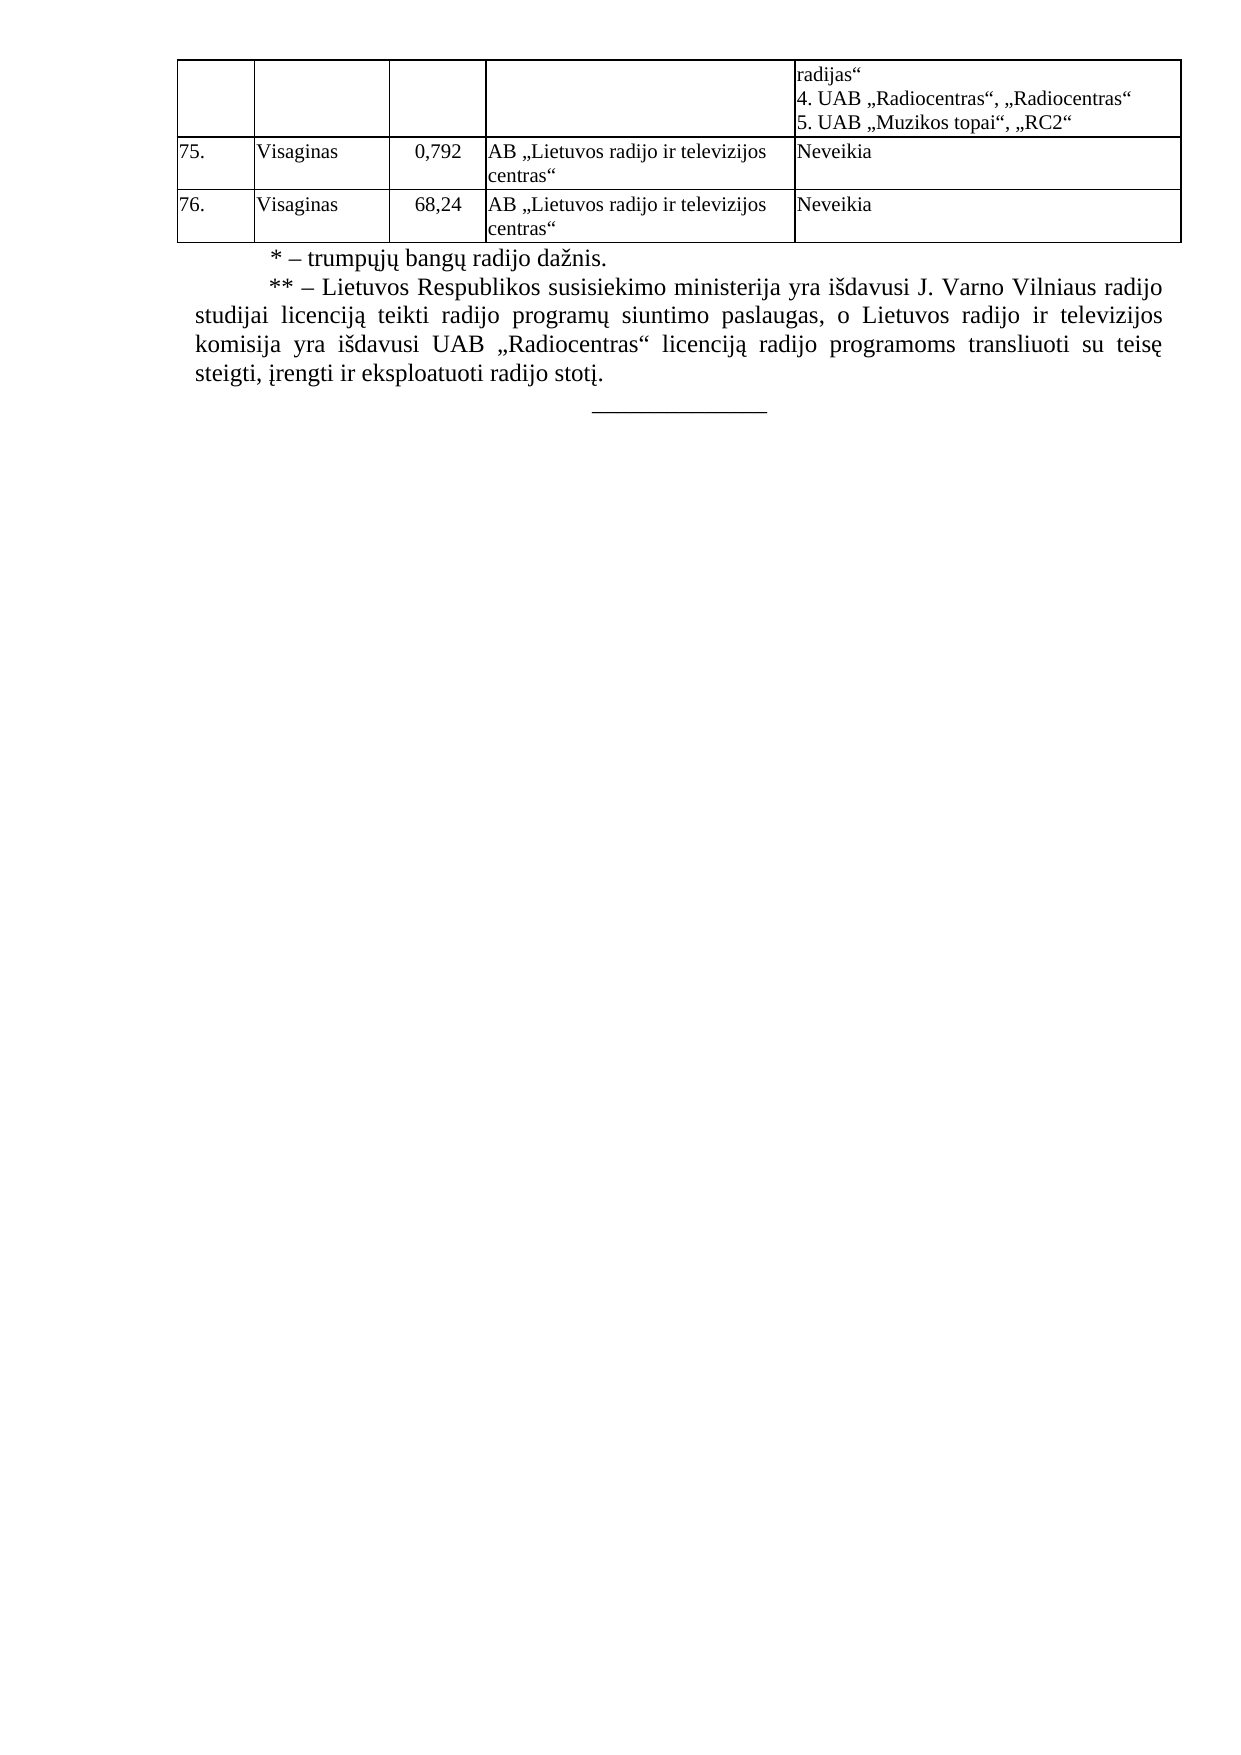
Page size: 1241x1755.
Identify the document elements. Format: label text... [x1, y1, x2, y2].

table_cell Neveikia [796, 138, 1180, 189]
text ** – Lietuvos Respublikos susisiekimo ministerija yra išdavusi J. Varno Vilniaus radijo studijai licenciją teikti radijo programų siuntimo paslaugas, o Lietuvos radijo ir televizijos komisija yra išdavusi UAB „Radiocentras“ licenciją radijo programoms transliuoti su teisę steigti, įrengti ir eksploatuoti radijo stotį. [195, 272, 1163, 387]
table_cell [255, 61, 389, 136]
table_cell 68,24 [390, 190, 485, 242]
table_cell [487, 61, 794, 136]
table_cell radijas“ 4. UAB „Radiocentras“, „Radiocentras“ 5. UAB „Muzikos topai“, „RC2“ [796, 61, 1180, 136]
table_cell Neveikia [796, 190, 1180, 242]
table_cell Visaginas [255, 138, 389, 189]
table_cell [178, 61, 254, 136]
table_cell 0,792 [390, 138, 485, 189]
table_cell AB „Lietuvos radijo ir televizijos centras“ [487, 138, 794, 189]
table_cell [390, 61, 485, 136]
table_cell 76. [178, 190, 254, 242]
text * – trumpųjų bangų radijo dažnis. [196, 243, 1181, 272]
table_cell 75. [178, 138, 254, 189]
table_cell AB „Lietuvos radijo ir televizijos centras“ [487, 190, 794, 242]
table_cell Visaginas [255, 190, 389, 242]
text ______________ [177, 387, 1181, 416]
